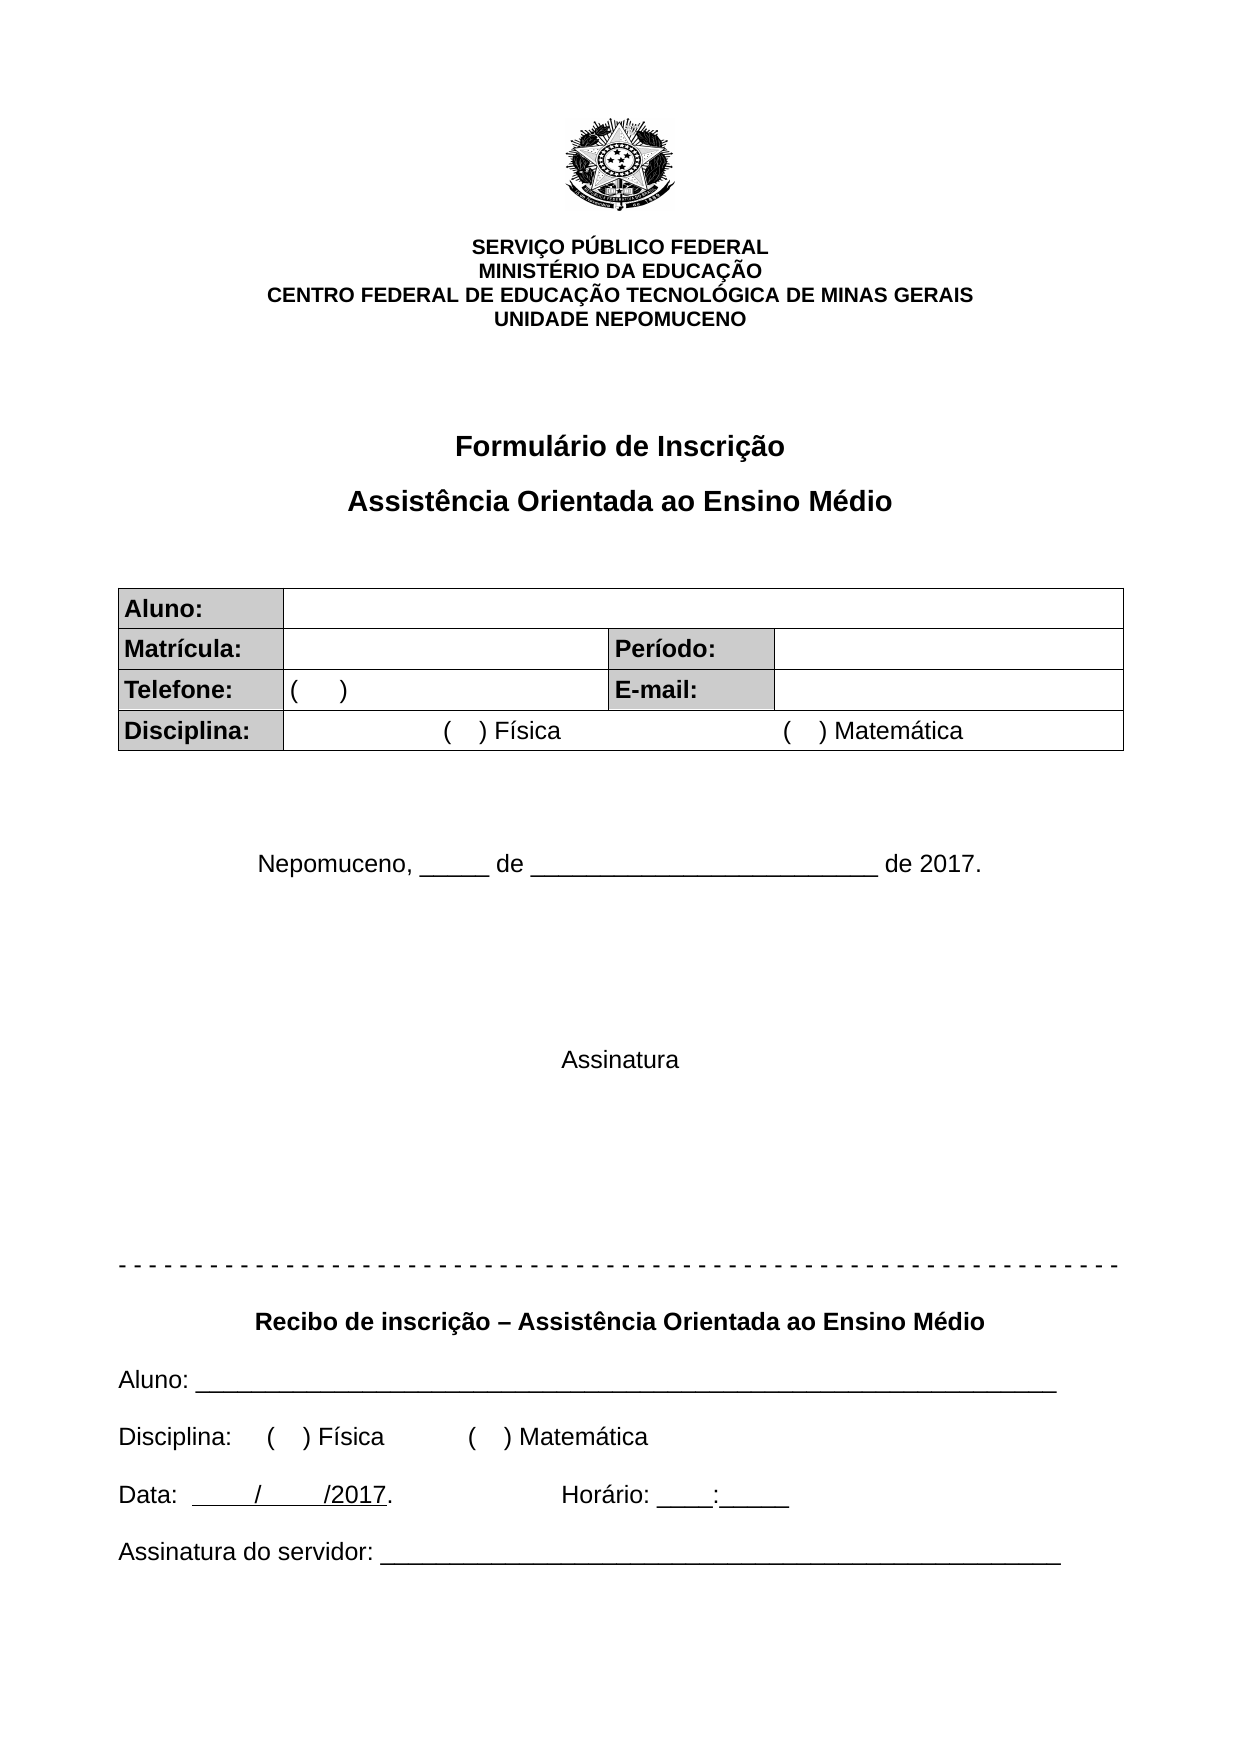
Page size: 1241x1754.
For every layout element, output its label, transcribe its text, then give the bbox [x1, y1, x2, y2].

text Disciplina: ( ) Física ( ) Matemática [118, 1422, 1122, 1451]
text Assistência Orientada ao Ensino Médio [118, 483, 1122, 517]
table_cell E-mail: [609, 670, 774, 709]
table_cell Disciplina: [119, 711, 283, 750]
text Assinatura do servidor: _________________________________________________ [118, 1537, 1122, 1566]
table_cell [775, 670, 1123, 709]
text Assinatura [118, 1045, 1122, 1074]
table_cell [775, 629, 1123, 669]
table_header [284, 589, 1123, 628]
table_header Aluno: [119, 589, 283, 628]
table_cell Telefone: [119, 670, 283, 709]
text Data: / /2017. Horário: ____:_____ [118, 1480, 1122, 1509]
text Aluno: ______________________________________________________________ [118, 1365, 1122, 1394]
table_cell ( ) Física ( ) Matemática [284, 711, 1123, 750]
text Formulário de Inscrição [118, 429, 1122, 462]
table_cell Matrícula: [119, 629, 283, 669]
table_cell [284, 629, 608, 669]
text - - - - - - - - - - - - - - - - - - - - - - - - - - - - - - - - - - - - - - - - - - - - - - - - - - - - - - - - - - - - - - - - - - [118, 1250, 1122, 1279]
text Recibo de inscrição – Assistência Orientada ao Ensino Médio [118, 1307, 1122, 1336]
table_cell Período: [609, 629, 774, 669]
table_cell ( ) [284, 670, 608, 709]
text Nepomuceno, _____ de _________________________ de 2017. [118, 849, 1122, 878]
